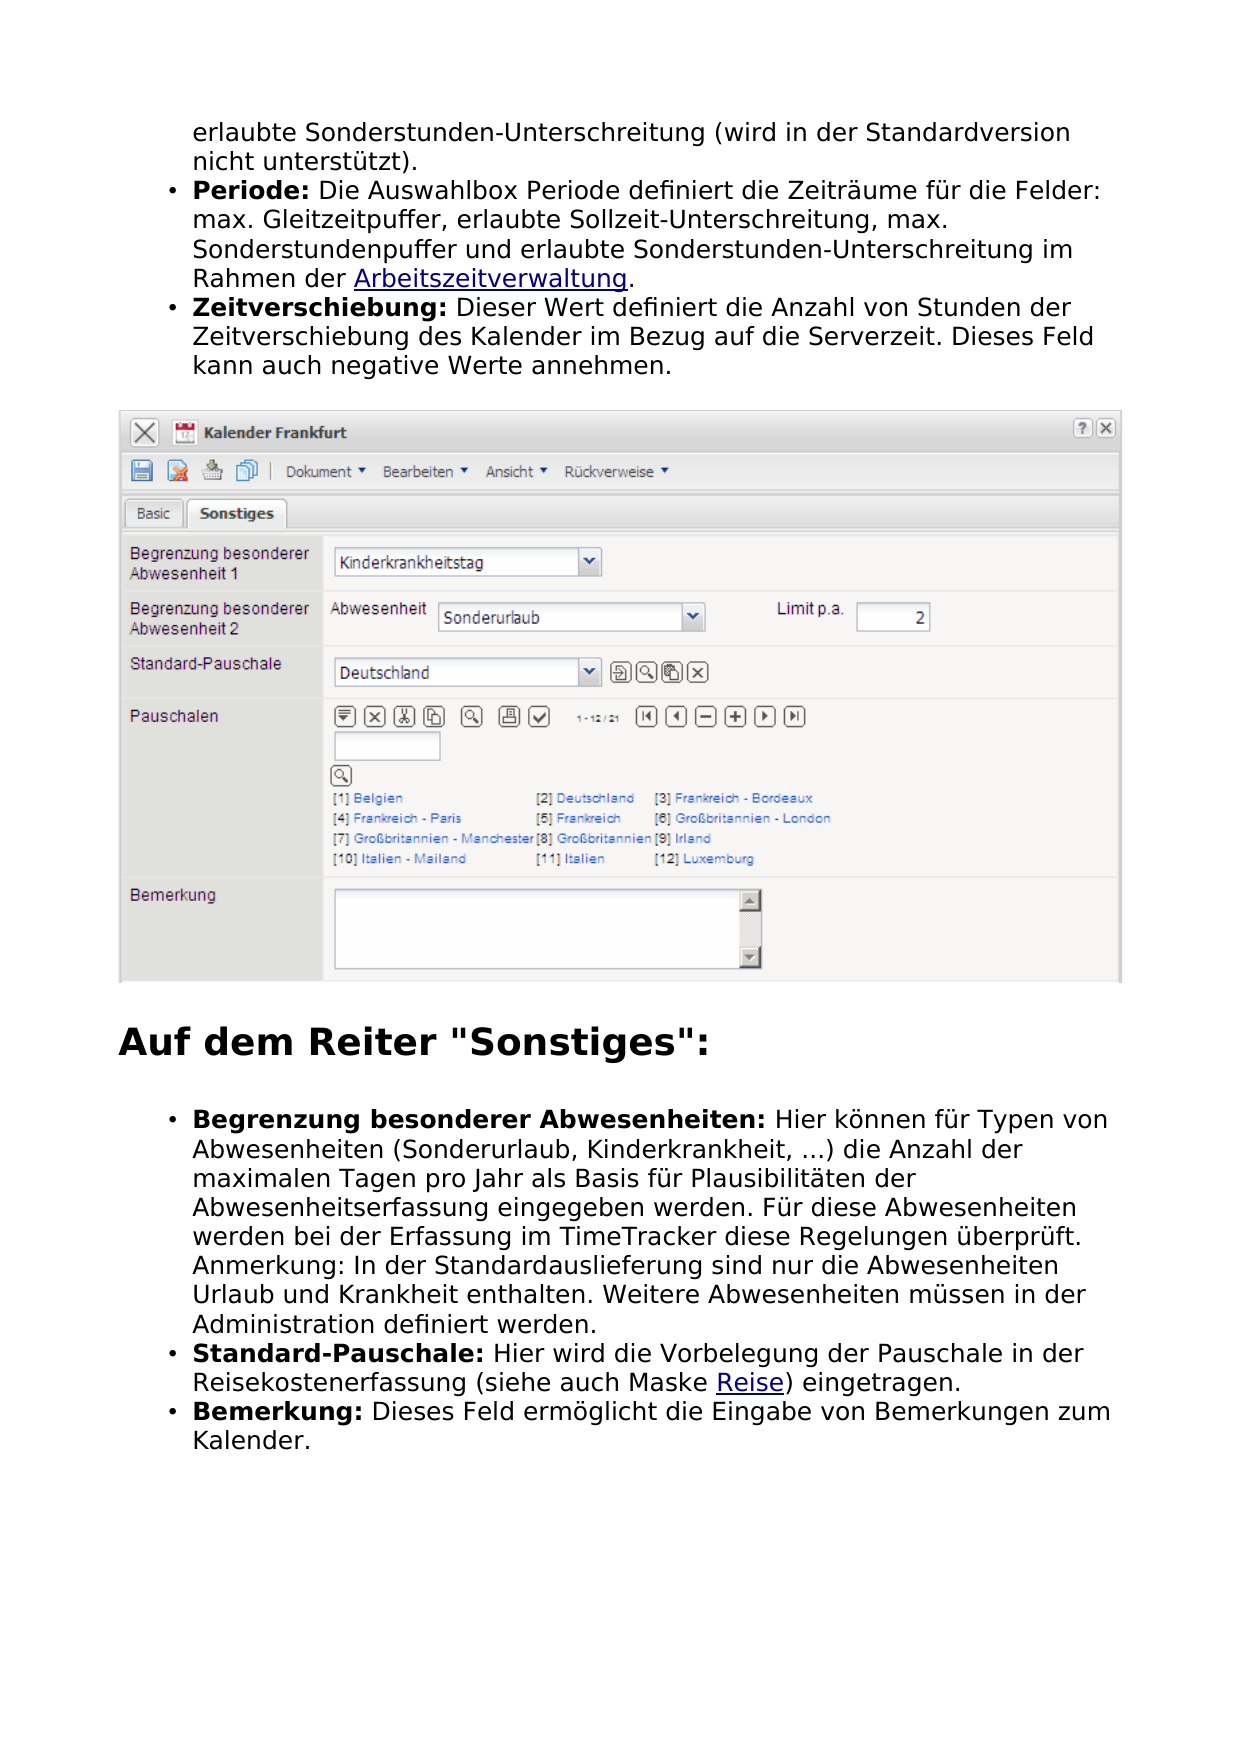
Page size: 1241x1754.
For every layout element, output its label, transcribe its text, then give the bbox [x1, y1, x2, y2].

list Standard-Pauschale: Hier wird die Vorbelegung der Pauschale in der Reisekostenerfassung (siehe auch Maske Reise) eingetragen. [177, 1339, 1122, 1397]
list Bemerkung: Dieses Feld ermöglicht die Eingabe von Bemerkungen zum Kalender. [177, 1397, 1122, 1456]
list Periode: Die Auswahlbox Periode definiert die Zeiträume für die Felder: max. Gleitzeitpuffer, erlaubte Sollzeit-Unterschreitung, max. Sonderstundenpuffer und erlaubte Sonderstunden-Unterschreitung im Rahmen der Arbeitszeitverwaltung. [177, 176, 1122, 293]
list Begrenzung besonderer Abwesenheiten: Hier können für Typen von Abwesenheiten (Sonderurlaub, Kinderkrankheit, ...) die Anzahl der maximalen Tagen pro Jahr als Basis für Plausibilitäten der Abwesenheitserfassung eingegeben werden. Für diese Abwesenheiten werden bei der Erfassung im TimeTracker diese Regelungen überprüft. Anmerkung: In der Standardauslieferung sind nur die Abwesenheiten Urlaub und Krankheit enthalten. Weitere Abwesenheiten müssen in der Administration definiert werden. [177, 1106, 1122, 1339]
list erlaubte Sonderstunden-Unterschreitung (wird in der Standardversion nicht unterstützt). [177, 118, 1122, 176]
list Zeitverschiebung: Dieser Wert definiert die Anzahl von Stunden der Zeitverschiebung des Kalender im Bezug auf die Serverzeit. Dieses Feld kann auch negative Werte annehmen. [177, 293, 1122, 381]
picture [118, 410, 1123, 983]
subtitle Auf dem Reiter "Sonstiges": [118, 1020, 1122, 1064]
